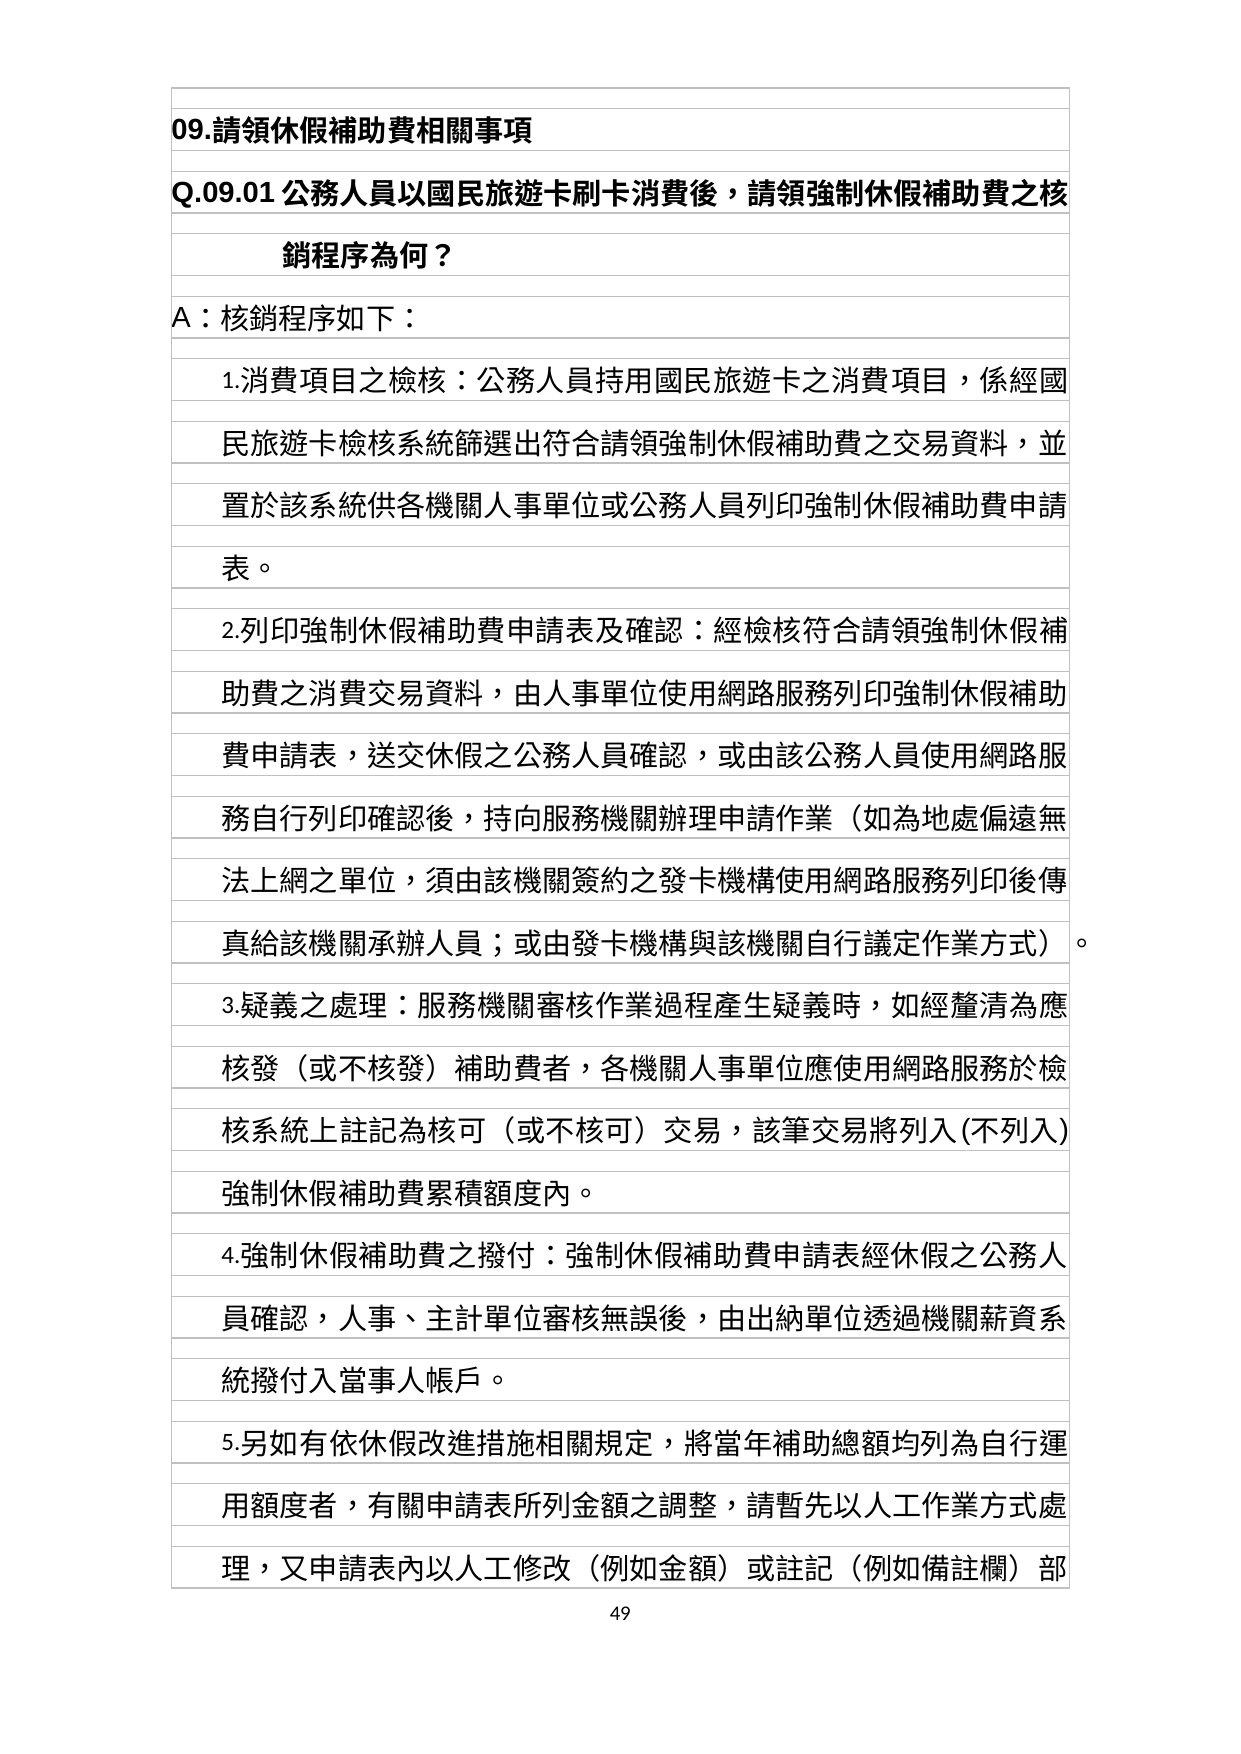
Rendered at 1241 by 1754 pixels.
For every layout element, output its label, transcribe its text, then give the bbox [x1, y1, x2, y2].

list 理，又申請表內以人工修改（例如金額）或註記（例如備註欄）部 [221, 1547, 1069, 1587]
list [221, 1401, 1069, 1421]
list 消費項目之檢核：公務人員持用國民旅遊卡之消費項目，係經國民旅遊卡檢核系統篩選出符合請領強制休假補助費之交易資料，並置於該系統供各機關人事單位或公務人員列印強制休假補助費申請表。 [221, 464, 1069, 483]
text 09.請領休假補助費相關事項 [172, 109, 1069, 150]
text [172, 214, 1069, 233]
list 統撥付入當事人帳戶。 [221, 1359, 1069, 1400]
text [172, 276, 1069, 296]
list [221, 1214, 1069, 1233]
list 另如有依休假改進措施相關規定，將當年補助總額均列為自行運 [221, 1422, 1069, 1462]
list 疑義之處理：服務機關審核作業過程產生疑義時，如經釐清為應 [221, 984, 1069, 1025]
list [221, 1464, 1069, 1483]
list 列印強制休假補助費申請表及確認：經檢核符合請領強制休假補助費之消費交易資料，由人事單位使用網路服務列印強制休假補助費申請表，送交休假之公務人員確認，或由該公務人員使用網路服務自行列印確認後，持向服務機關辦理申請作業（如為地處偏遠無法上網之單位，須由該機關簽約之發卡機構使用網路服務列印後傳真給該機關承辦人員；或由發卡機構與該機關自行議定作業方式）。 [221, 922, 1069, 962]
list 列印強制休假補助費申請表及確認：經檢核符合請領強制休假補助費之消費交易資料，由人事單位使用網路服務列印強制休假補助費申請表，送交休假之公務人員確認，或由該公務人員使用網路服務自行列印確認後，持向服務機關辦理申請作業（如為地處偏遠無法上網之單位，須由該機關簽約之發卡機構使用網路服務列印後傳真給該機關承辦人員；或由發卡機構與該機關自行議定作業方式）。 [221, 776, 1069, 796]
list 列印強制休假補助費申請表及確認：經檢核符合請領強制休假補助費之消費交易資料，由人事單位使用網路服務列印強制休假補助費申請表，送交休假之公務人員確認，或由該公務人員使用網路服務自行列印確認後，持向服務機關辦理申請作業（如為地處偏遠無法上網之單位，須由該機關簽約之發卡機構使用網路服務列印後傳真給該機關承辦人員；或由發卡機構與該機關自行議定作業方式）。 [221, 797, 1069, 837]
list 員確認，人事、主計單位審核無誤後，由出納單位透過機關薪資系 [221, 1297, 1069, 1337]
list 列印強制休假補助費申請表及確認：經檢核符合請領強制休假補助費之消費交易資料，由人事單位使用網路服務列印強制休假補助費申請表，送交休假之公務人員確認，或由該公務人員使用網路服務自行列印確認後，持向服務機關辦理申請作業（如為地處偏遠無法上網之單位，須由該機關簽約之發卡機構使用網路服務列印後傳真給該機關承辦人員；或由發卡機構與該機關自行議定作業方式）。 [221, 672, 1069, 712]
list [221, 1089, 1069, 1108]
list 列印強制休假補助費申請表及確認：經檢核符合請領強制休假補助費之消費交易資料，由人事單位使用網路服務列印強制休假補助費申請表，送交休假之公務人員確認，或由該公務人員使用網路服務自行列印確認後，持向服務機關辦理申請作業（如為地處偏遠無法上網之單位，須由該機關簽約之發卡機構使用網路服務列印後傳真給該機關承辦人員；或由發卡機構與該機關自行議定作業方式）。 [221, 609, 1069, 650]
list [221, 1026, 1069, 1046]
list 強制休假補助費之撥付：強制休假補助費申請表經休假之公務人 [221, 1234, 1069, 1275]
list 消費項目之檢核：公務人員持用國民旅遊卡之消費項目，係經國民旅遊卡檢核系統篩選出符合請領強制休假補助費之交易資料，並置於該系統供各機關人事單位或公務人員列印強制休假補助費申請表。 [221, 339, 1069, 358]
text [172, 151, 1069, 171]
text Q.09.01公務人員以國民旅遊卡刷卡消費後，請領強制休假補助費之核 [172, 172, 1069, 212]
list 強制休假補助費累積額度內。 [221, 1172, 1069, 1212]
text A：核銷程序如下： [172, 297, 1069, 337]
list 核系統上註記為核可（或不核可）交易，該筆交易將列入(不列入) [221, 1109, 1069, 1150]
list 消費項目之檢核：公務人員持用國民旅遊卡之消費項目，係經國民旅遊卡檢核系統篩選出符合請領強制休假補助費之交易資料，並置於該系統供各機關人事單位或公務人員列印強制休假補助費申請表。 [221, 547, 1069, 587]
list 列印強制休假補助費申請表及確認：經檢核符合請領強制休假補助費之消費交易資料，由人事單位使用網路服務列印強制休假補助費申請表，送交休假之公務人員確認，或由該公務人員使用網路服務自行列印確認後，持向服務機關辦理申請作業（如為地處偏遠無法上網之單位，須由該機關簽約之發卡機構使用網路服務列印後傳真給該機關承辦人員；或由發卡機構與該機關自行議定作業方式）。 [221, 734, 1069, 775]
list 用額度者，有關申請表所列金額之調整，請暫先以人工作業方式處 [221, 1484, 1069, 1525]
list 消費項目之檢核：公務人員持用國民旅遊卡之消費項目，係經國民旅遊卡檢核系統篩選出符合請領強制休假補助費之交易資料，並置於該系統供各機關人事單位或公務人員列印強制休假補助費申請表。 [221, 526, 1069, 546]
list 列印強制休假補助費申請表及確認：經檢核符合請領強制休假補助費之消費交易資料，由人事單位使用網路服務列印強制休假補助費申請表，送交休假之公務人員確認，或由該公務人員使用網路服務自行列印確認後，持向服務機關辦理申請作業（如為地處偏遠無法上網之單位，須由該機關簽約之發卡機構使用網路服務列印後傳真給該機關承辦人員；或由發卡機構與該機關自行議定作業方式）。 [221, 651, 1069, 671]
list 消費項目之檢核：公務人員持用國民旅遊卡之消費項目，係經國民旅遊卡檢核系統篩選出符合請領強制休假補助費之交易資料，並置於該系統供各機關人事單位或公務人員列印強制休假補助費申請表。 [221, 359, 1069, 400]
list [221, 1276, 1069, 1296]
list [221, 1151, 1069, 1171]
list [221, 1339, 1069, 1358]
list 消費項目之檢核：公務人員持用國民旅遊卡之消費項目，係經國民旅遊卡檢核系統篩選出符合請領強制休假補助費之交易資料，並置於該系統供各機關人事單位或公務人員列印強制休假補助費申請表。 [221, 484, 1069, 525]
list 消費項目之檢核：公務人員持用國民旅遊卡之消費項目，係經國民旅遊卡檢核系統篩選出符合請領強制休假補助費之交易資料，並置於該系統供各機關人事單位或公務人員列印強制休假補助費申請表。 [221, 422, 1069, 462]
list 列印強制休假補助費申請表及確認：經檢核符合請領強制休假補助費之消費交易資料，由人事單位使用網路服務列印強制休假補助費申請表，送交休假之公務人員確認，或由該公務人員使用網路服務自行列印確認後，持向服務機關辦理申請作業（如為地處偏遠無法上網之單位，須由該機關簽約之發卡機構使用網路服務列印後傳真給該機關承辦人員；或由發卡機構與該機關自行議定作業方式）。 [221, 901, 1069, 921]
list [221, 1526, 1069, 1546]
list 列印強制休假補助費申請表及確認：經檢核符合請領強制休假補助費之消費交易資料，由人事單位使用網路服務列印強制休假補助費申請表，送交休假之公務人員確認，或由該公務人員使用網路服務自行列印確認後，持向服務機關辦理申請作業（如為地處偏遠無法上網之單位，須由該機關簽約之發卡機構使用網路服務列印後傳真給該機關承辦人員；或由發卡機構與該機關自行議定作業方式）。 [221, 839, 1069, 858]
list 消費項目之檢核：公務人員持用國民旅遊卡之消費項目，係經國民旅遊卡檢核系統篩選出符合請領強制休假補助費之交易資料，並置於該系統供各機關人事單位或公務人員列印強制休假補助費申請表。 [221, 401, 1069, 421]
list 列印強制休假補助費申請表及確認：經檢核符合請領強制休假補助費之消費交易資料，由人事單位使用網路服務列印強制休假補助費申請表，送交休假之公務人員確認，或由該公務人員使用網路服務自行列印確認後，持向服務機關辦理申請作業（如為地處偏遠無法上網之單位，須由該機關簽約之發卡機構使用網路服務列印後傳真給該機關承辦人員；或由發卡機構與該機關自行議定作業方式）。 [221, 589, 1069, 608]
list 列印強制休假補助費申請表及確認：經檢核符合請領強制休假補助費之消費交易資料，由人事單位使用網路服務列印強制休假補助費申請表，送交休假之公務人員確認，或由該公務人員使用網路服務自行列印確認後，持向服務機關辦理申請作業（如為地處偏遠無法上網之單位，須由該機關簽約之發卡機構使用網路服務列印後傳真給該機關承辦人員；或由發卡機構與該機關自行議定作業方式）。 [221, 859, 1069, 900]
list 核發（或不核發）補助費者，各機關人事單位應使用網路服務於檢 [221, 1047, 1069, 1087]
text 銷程序為何？ [172, 234, 1069, 275]
text [172, 89, 1069, 108]
list 列印強制休假補助費申請表及確認：經檢核符合請領強制休假補助費之消費交易資料，由人事單位使用網路服務列印強制休假補助費申請表，送交休假之公務人員確認，或由該公務人員使用網路服務自行列印確認後，持向服務機關辦理申請作業（如為地處偏遠無法上網之單位，須由該機關簽約之發卡機構使用網路服務列印後傳真給該機關承辦人員；或由發卡機構與該機關自行議定作業方式）。 [221, 714, 1069, 733]
list [221, 964, 1069, 983]
